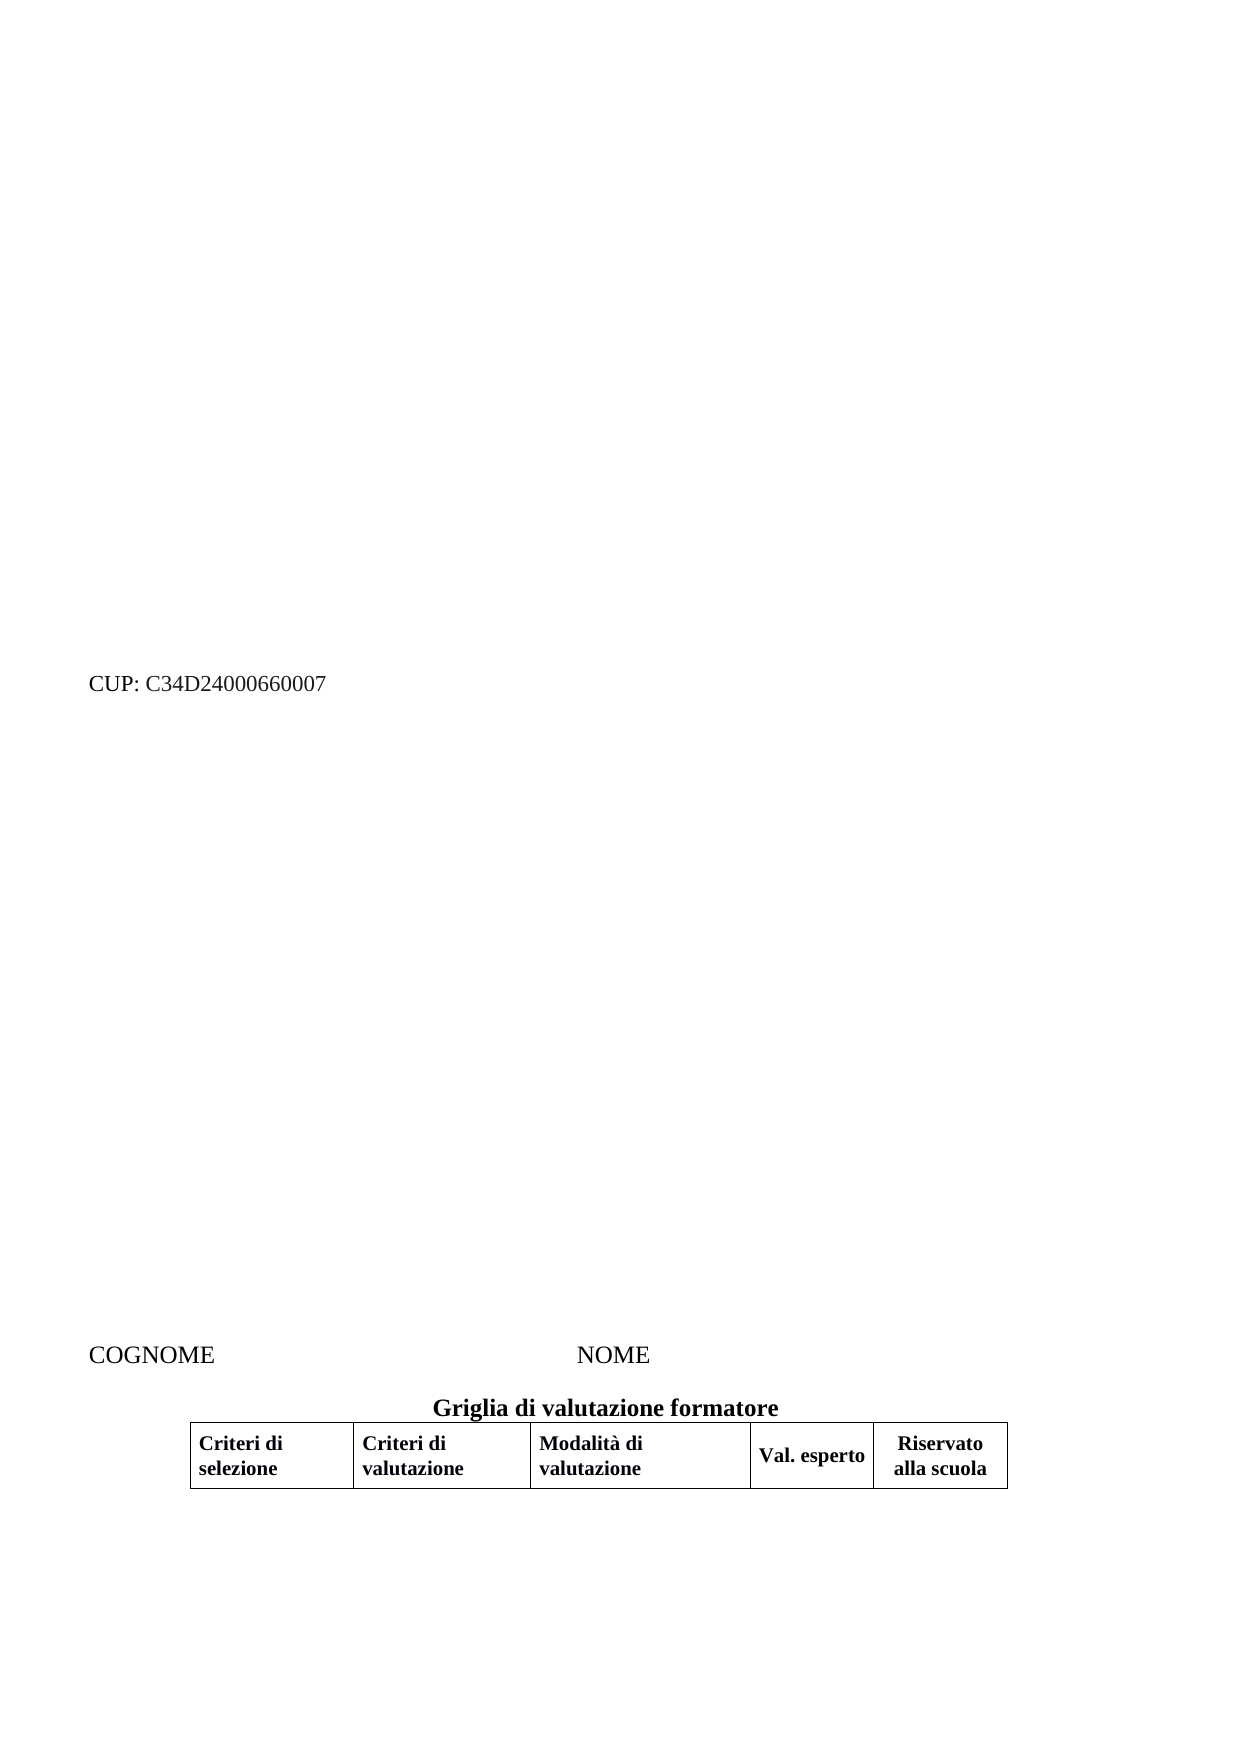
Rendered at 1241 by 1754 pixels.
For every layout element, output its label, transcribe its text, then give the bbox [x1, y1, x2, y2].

text Griglia di valutazione formatore [89, 1393, 1122, 1422]
table_header Val. esperto [751, 1423, 873, 1488]
table_header Criteri di valutazione [354, 1423, 530, 1488]
table_header Riservato alla scuola [874, 1423, 1007, 1488]
text COGNOME NOME [89, 727, 1122, 1369]
table_header Criteri di selezione [191, 1423, 353, 1488]
text CUP: C34D24000660007 [89, 108, 1112, 696]
table_header Modalità di valutazione [531, 1423, 750, 1488]
